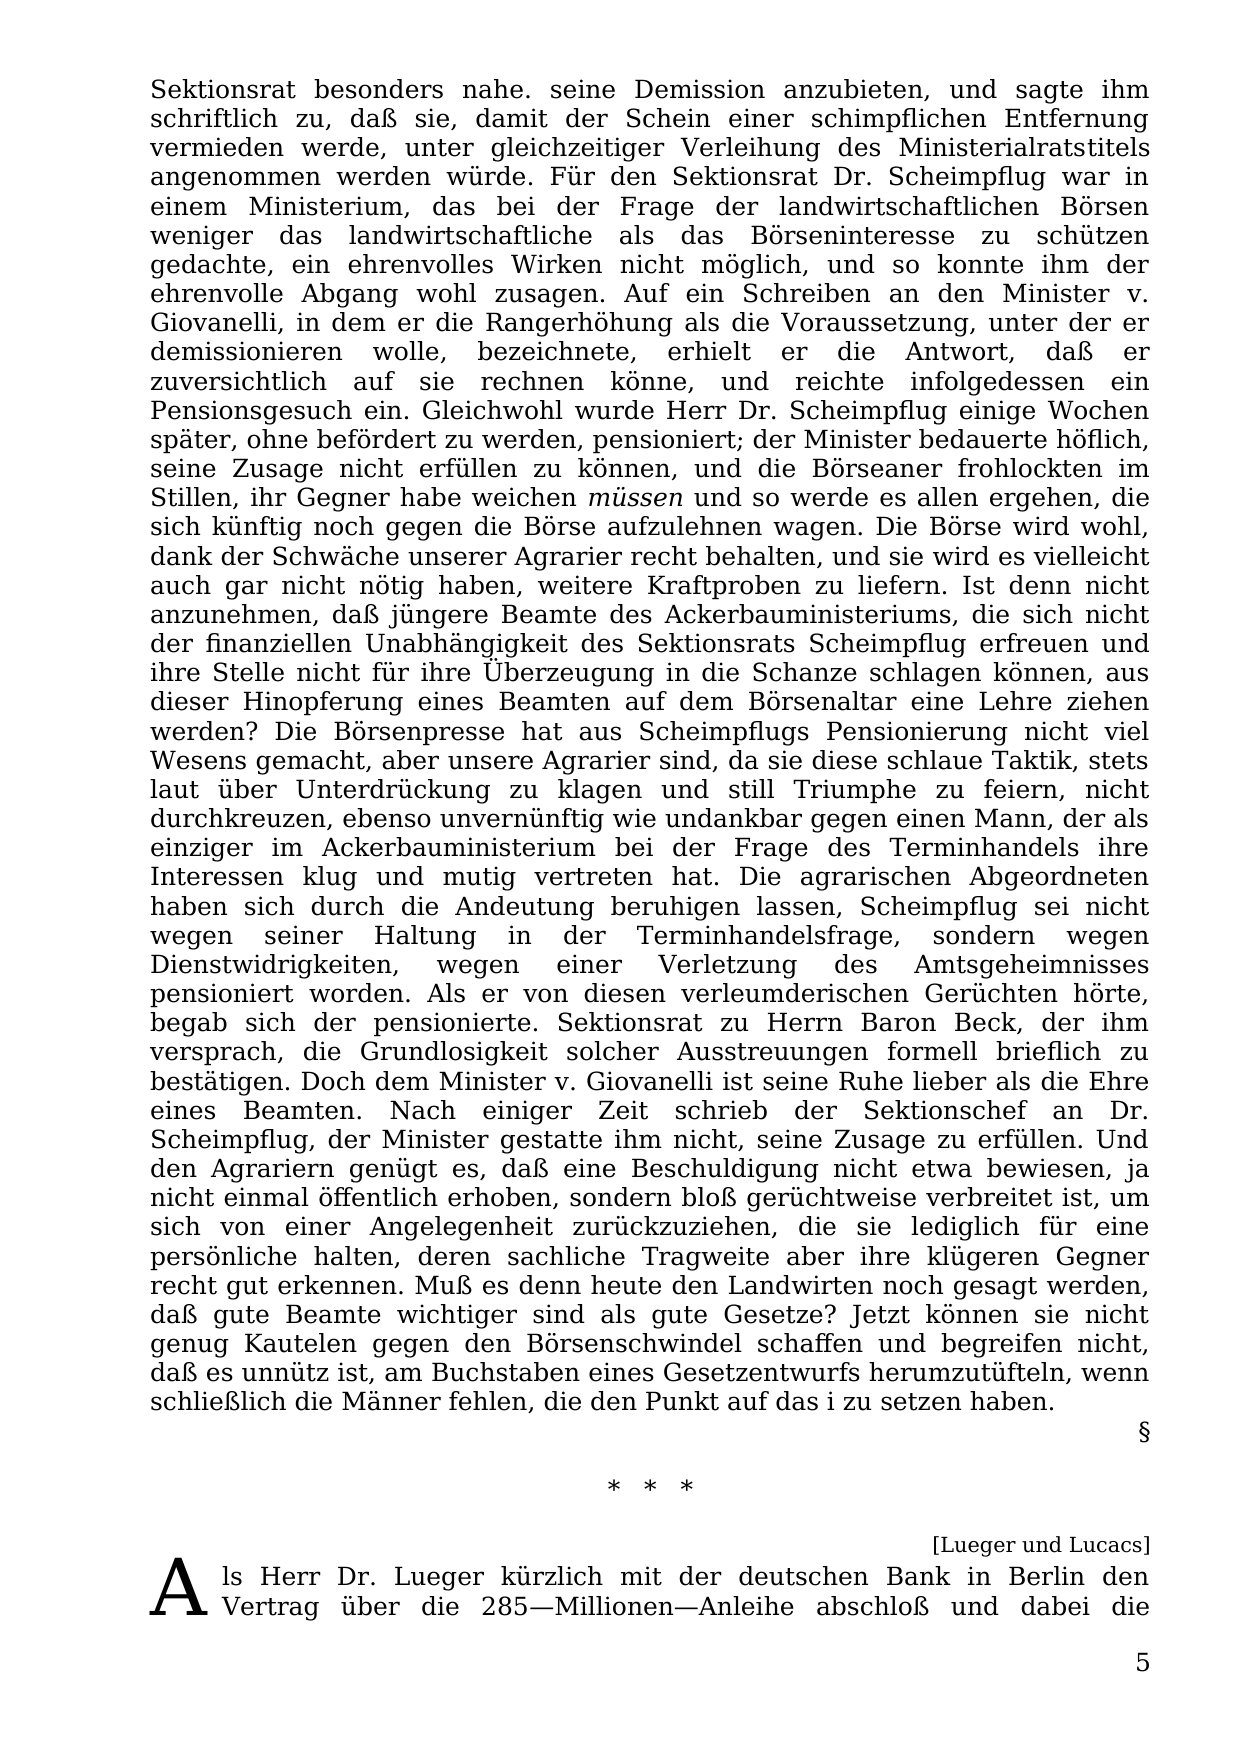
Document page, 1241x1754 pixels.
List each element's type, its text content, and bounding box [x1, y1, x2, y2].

text [Lueger und Lucacs] [150, 1533, 1151, 1558]
text Als Herr Dr. Lueger kürzlich mit der deutschen Bank in Berlin den Vertrag über die 285—Millionen—Anleihe abschloß und dabei die [150, 1558, 1151, 1621]
text § [150, 1417, 1151, 1446]
text Sektionsrat besonders nahe. seine Demission anzubieten, und sagte ihm schriftlich zu, daß sie, damit der Schein einer schimpflichen Entfernung vermieden werde, unter gleichzeitiger Verleihung des Ministerialrats­titels angenommen werden würde. Für den Sektionsrat Dr. Scheimpflug war in einem Ministerium, das bei der Frage der landwirtschaftlichen Börsen weniger das landwirtschaftliche als das Börseninteresse zu schützen gedachte, ein ehrenvolles Wirken nicht möglich, und so konnte ihm der ehrenvolle Abgang wohl zusagen. Auf ein Schreiben an den Minister v. Giovanelli, in dem er die Rangerhöhung als die Voraussetzung, unter der er demissionieren wolle, bezeichnete, erhielt er die Antwort, daß er zuversichtlich auf sie rechnen könne, und reichte infolgedessen ein Pensionsgesuch ein. Gleichwohl wurde Herr Dr. Scheimpflug einige Wochen später, ohne befördert zu werden, pensioniert; der Minister bedauerte höflich, seine Zusage nicht erfüllen zu können, und die Börseaner frohlockten im Stillen, ihr Gegner habe weichen müssen und so werde es allen ergehen, die sich künftig noch gegen die Börse aufzulehnen wagen. Die Börse wird wohl, dank der Schwäche unserer Agrarier recht behalten, und sie wird es vielleicht auch gar nicht nötig haben, weitere Kraftproben zu liefern. Ist denn nicht anzunehmen, daß jüngere Beamte des Ackerbauministeriums, die sich nicht der finanziellen Unabhängigkeit des Sektionsrats Scheimpflug erfreuen und ihre Stelle nicht für ihre Überzeugung in die Schanze schlagen können, aus dieser Hinopferung eines Beamten auf dem Börsenaltar eine Lehre ziehen werden? Die Börsenpresse hat aus Scheimpflugs Pensionierung nicht viel Wesens gemacht, aber unsere Agrarier sind, da sie diese schlaue Taktik, stets laut über Unterdrückung zu klagen und still Triumphe zu feiern, nicht durchkreuzen, ebenso unvernünftig wie undankbar gegen einen Mann, der als einziger im Ackerbauministerium bei der Frage des Terminhandels ihre Interessen klug und mutig vertreten hat. Die agrarischen Abgeordneten haben sich durch die Andeutung beruhigen lassen, Scheimpflug sei nicht wegen seiner Haltung in der Terminhandelsfrage, sondern wegen Dienstwidrigkeiten, wegen einer Verletzung des Amtsgeheimnisses pensioniert worden. Als er von diesen verleumderischen Gerüchten hörte, begab sich der pensionierte. Sektionsrat zu Herrn Baron Beck, der ihm versprach, die Grundlosigkeit solcher Ausstreuungen formell brieflich zu bestätigen. Doch dem Minister v. Giovanelli ist seine Ruhe lieber als die Ehre eines Beamten. Nach einiger Zeit schrieb der Sektionschef an Dr. Scheimpflug, der Minister gestatte ihm nicht, seine Zusage zu erfüllen. Und den Agrariern genügt es, daß eine Beschuldigung nicht etwa bewiesen, ja nicht einmal öffentlich erhoben, sondern bloß gerüchtweise verbreitet ist, um sich von einer Angelegenheit zurückzuziehen, die sie lediglich für eine persönliche halten, deren sachliche Tragweite aber ihre klügeren Gegner recht gut erkennen. Muß es denn heute den Landwirten noch gesagt werden, daß gute Beamte wichtiger sind als gute Gesetze? Jetzt können sie nicht genug Kautelen gegen den Börsenschwindel schaffen und begreifen nicht, daß es unnütz ist, am Buchstaben eines Gesetzentwurfs herumzutüfteln, wenn schließlich die Männer fehlen, die den Punkt auf das i zu setzen haben. [150, 75, 1151, 1417]
text * * * [150, 1475, 1151, 1504]
